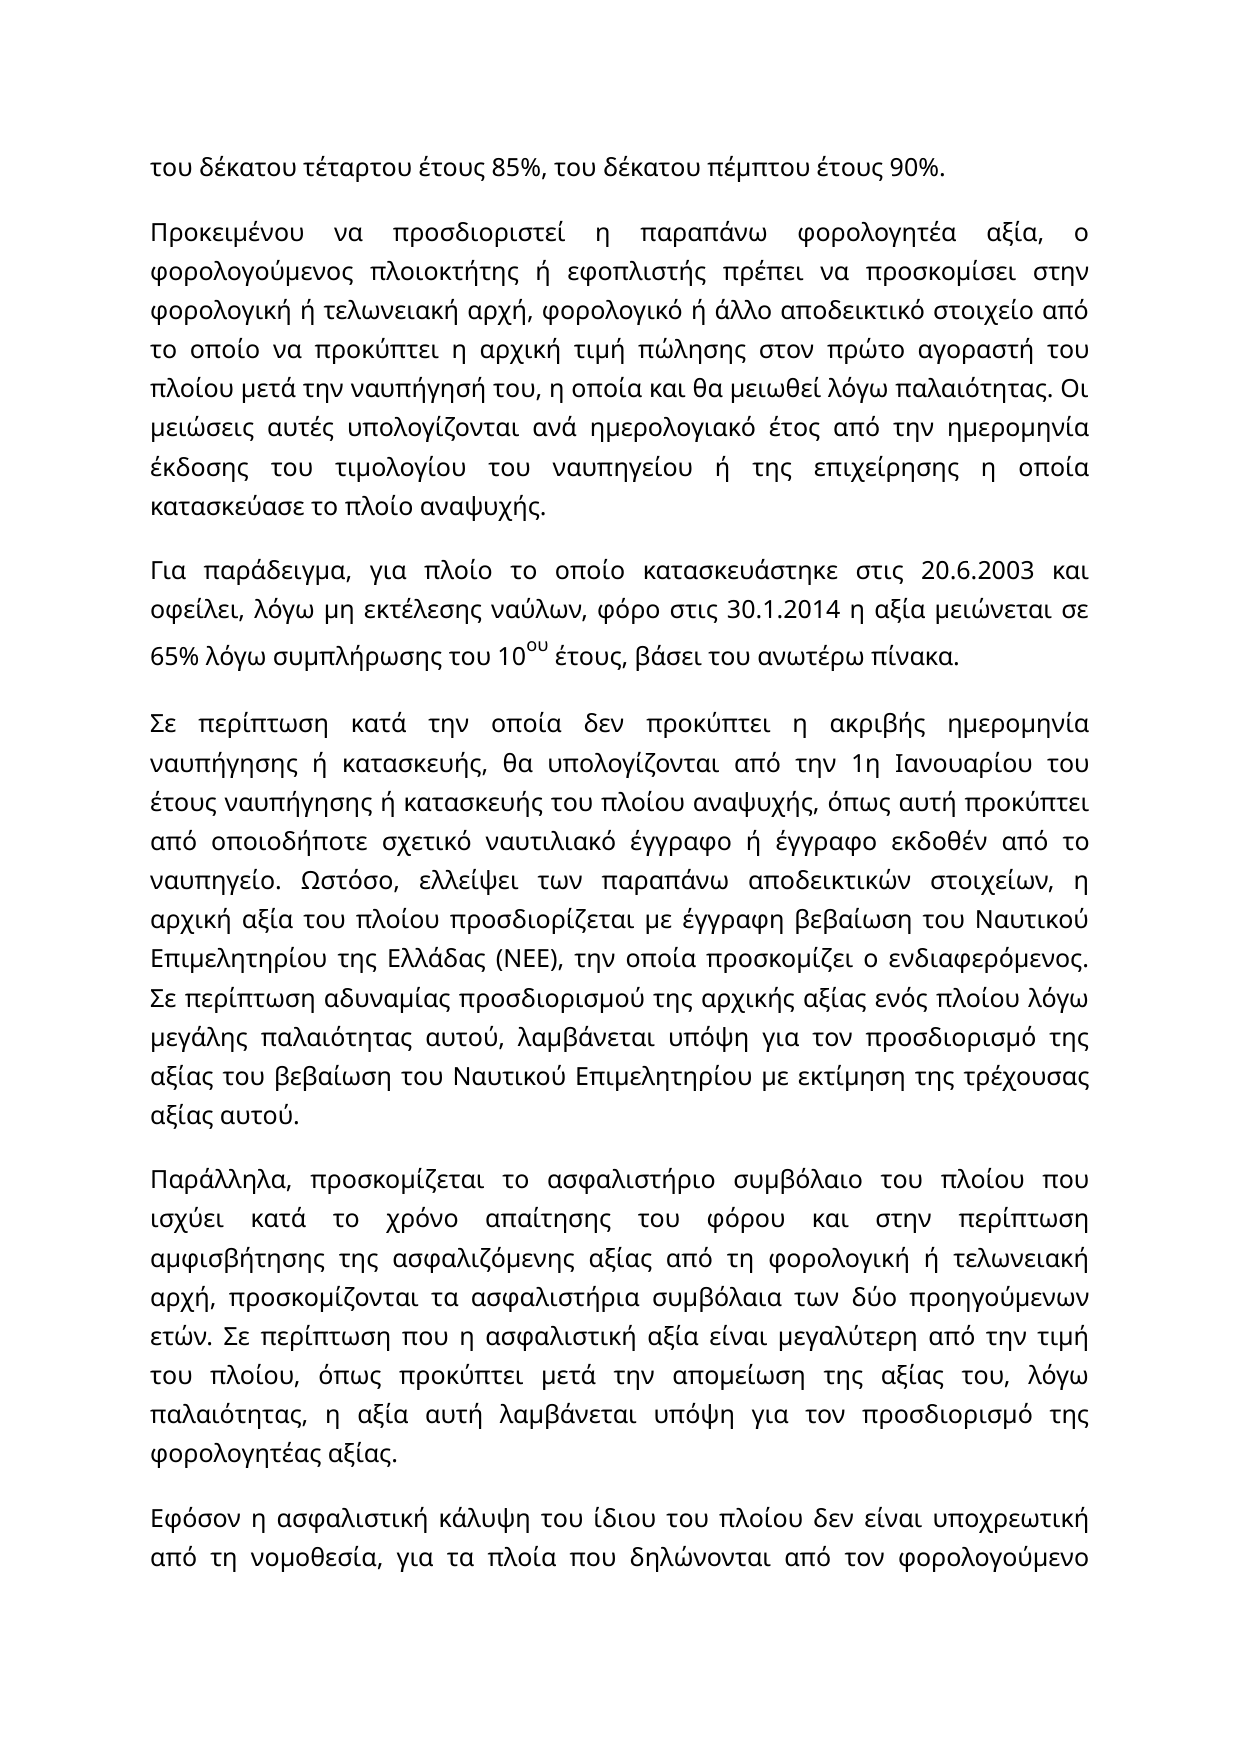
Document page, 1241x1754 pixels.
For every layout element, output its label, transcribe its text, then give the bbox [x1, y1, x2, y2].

text Σε περίπτωση κατά την οποία δεν προκύπτει η ακριβής ημερομηνία ναυπήγησης ή κατασκευής, θα υπολογίζονται από την 1η Ιανουαρίου του έτους ναυπήγησης ή κατασκευής του πλοίου αναψυχής, όπως αυτή προκύπτει από οποιοδήποτε σχετικό ναυτιλιακό έγγραφο ή έγγραφο εκδοθέν από το ναυπηγείο. Ωστόσο, ελλείψει των παραπάνω αποδεικτικών στοιχείων, η αρχική αξία του πλοίου προσδιορίζεται με έγγραφη βεβαίωση του Ναυτικού Επιμελητηρίου της Ελλάδας (ΝΕΕ), την οποία προσκομίζει ο ενδιαφερόμενος. Σε περίπτωση αδυναμίας προσδιορισμού της αρχικής αξίας ενός πλοίου λόγω μεγάλης παλαιότητας αυτού, λαμβάνεται υπόψη για τον προσδιορισμό της αξίας του βεβαίωση του Ναυτικού Επιμελητηρίου με εκτίμηση της τρέχουσας αξίας αυτού. [150, 706, 1090, 1132]
text του δέκατου τέταρτου έτους 85%, του δέκατου πέμπτου έτους 90%. [150, 150, 1090, 184]
text Προκειμένου να προσδιοριστεί η παραπάνω φορολογητέα αξία, ο φορολογούμενος πλοιοκτήτης ή εφοπλιστής πρέπει να προσκομίσει στην φορολογική ή τελωνειακή αρχή, φορολογικό ή άλλο αποδεικτικό στοιχείο από το οποίο να προκύπτει η αρχική τιμή πώλησης στον πρώτο αγοραστή του πλοίου μετά την ναυπήγησή του, η οποία και θα μειωθεί λόγω παλαιότητας. Οι μειώσεις αυτές υπολογίζονται ανά ημερολογιακό έτος από την ημερομηνία έκδοσης του τιμολογίου του ναυπηγείου ή της επιχείρησης η οποία κατασκεύασε το πλοίο αναψυχής. [150, 214, 1090, 522]
text Εφόσον η ασφαλιστική κάλυψη του ίδιου του πλοίου δεν είναι υποχρεωτική από τη νομοθεσία, για τα πλοία που δηλώνονται από τον φορολογούμενο [150, 1500, 1090, 1573]
text Για παράδειγμα, για πλοίο το οποίο κατασκευάστηκε στις 20.6.2003 και οφείλει, λόγω μη εκτέλεσης ναύλων, φόρο στις 30.1.2014 η αξία μειώνεται σε 65% λόγω συμπλήρωσης του 10ου έτους, βάσει του ανωτέρω πίνακα. [150, 552, 1090, 675]
text Παράλληλα, προσκομίζεται το ασφαλιστήριο συμβόλαιο του πλοίου που ισχύει κατά το χρόνο απαίτησης του φόρου και στην περίπτωση αμφισβήτησης της ασφαλιζόμενης αξίας από τη φορολογική ή τελωνειακή αρχή, προσκομίζονται τα ασφαλιστήρια συμβόλαια των δύο προηγούμενων ετών. Σε περίπτωση που η ασφαλιστική αξία είναι μεγαλύτερη από την τιμή του πλοίου, όπως προκύπτει μετά την απομείωση της αξίας του, λόγω παλαιότητας, η αξία αυτή λαμβάνεται υπόψη για τον προσδιορισμό της φορολογητέας αξίας. [150, 1162, 1090, 1470]
